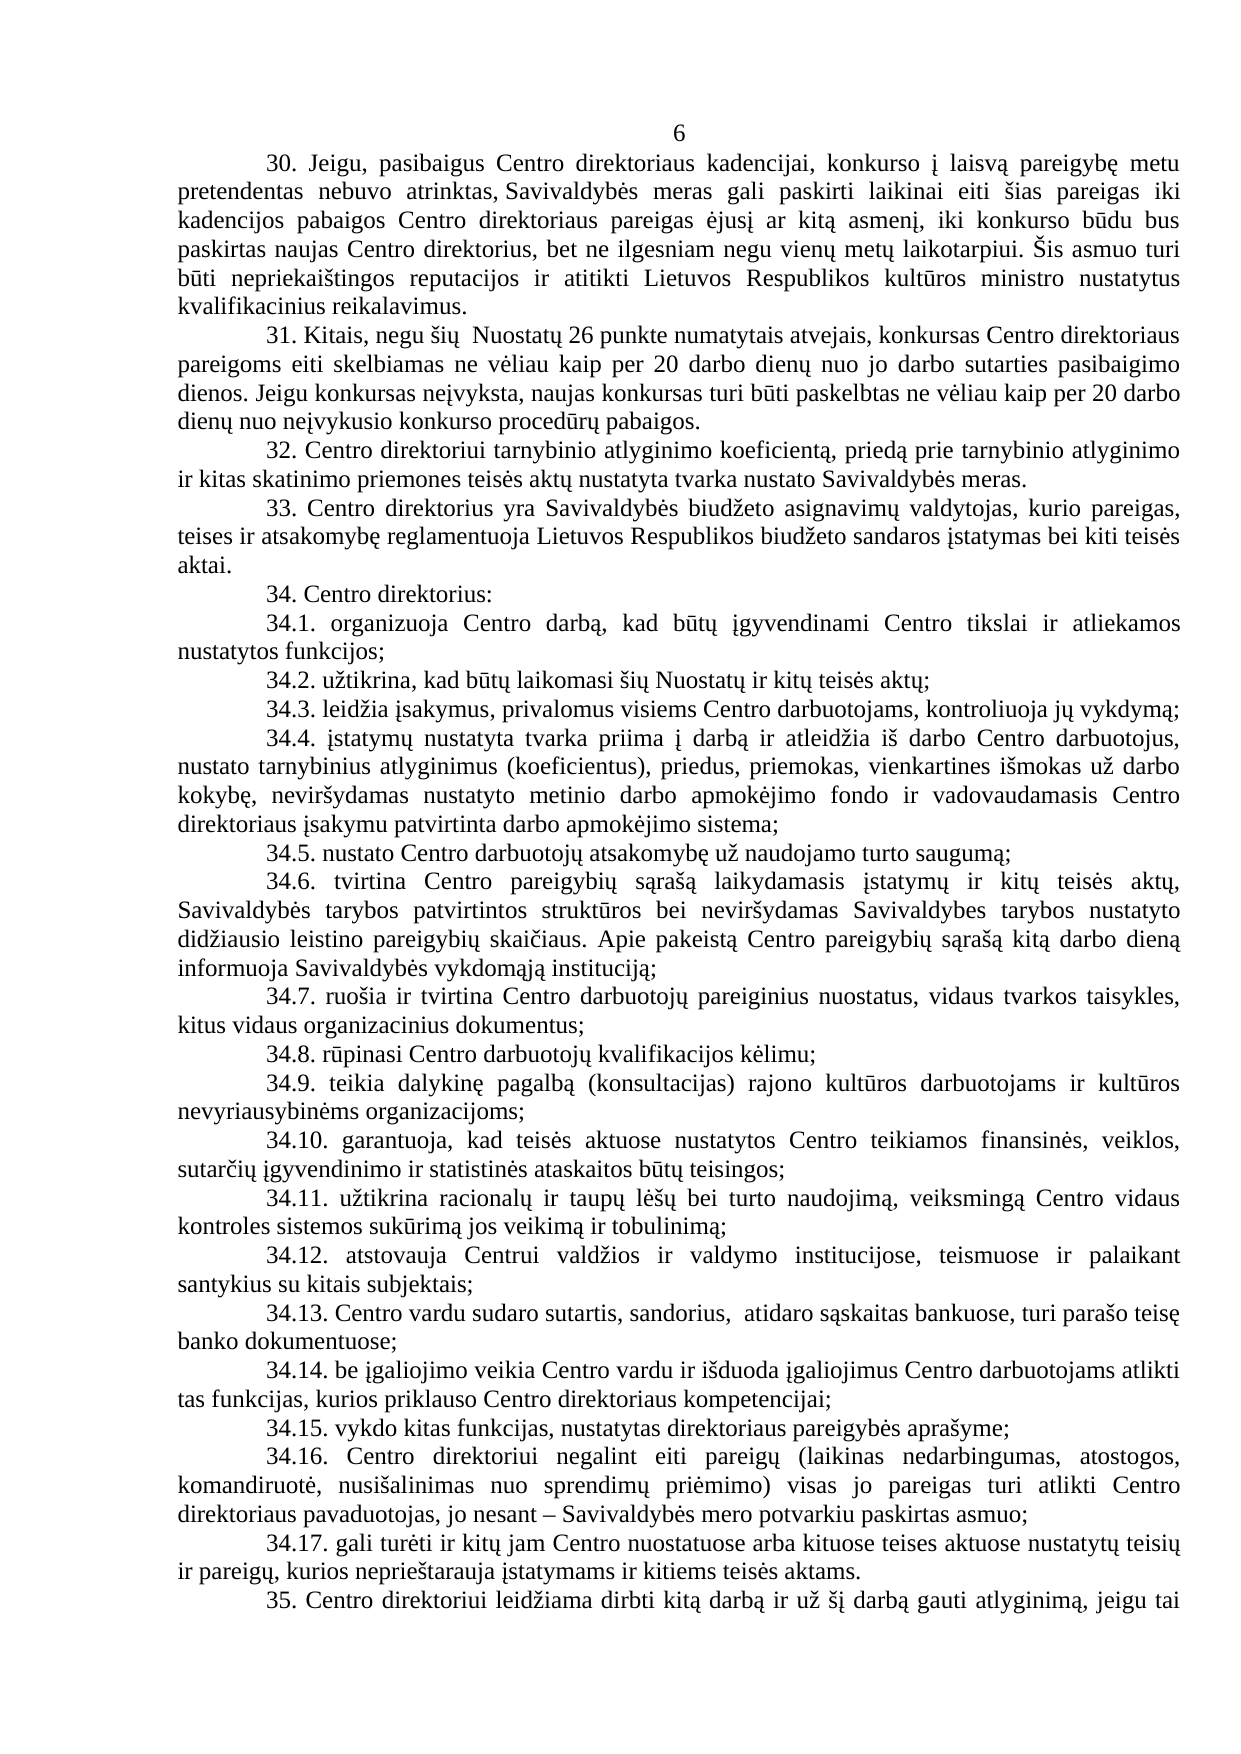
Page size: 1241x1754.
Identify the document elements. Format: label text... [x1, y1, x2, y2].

text 34.1. organizuoja Centro darbą, kad būtų įgyvendinami Centro tikslai ir atliekamos nustatytos funkcijos; [177, 608, 1181, 665]
text 34.17. gali turėti ir kitų jam Centro nuostatuose arba kituose teises aktuose nustatytų teisių ir pareigų, kurios neprieštarauja įstatymams ir kitiems teisės aktams. [177, 1528, 1181, 1585]
text 34.12. atstovauja Centrui valdžios ir valdymo institucijose, teismuose ir palaikant santykius su kitais subjektais; [177, 1240, 1181, 1298]
text 32. Centro direktoriui tarnybinio atlyginimo koeficientą, priedą prie tarnybinio atlyginimo ir kitas skatinimo priemones teisės aktų nustatyta tvarka nustato Savivaldybės meras. [177, 435, 1181, 493]
text 34.10. garantuoja, kad teisės aktuose nustatytos Centro teikiamos finansinės, veiklos, sutarčių įgyvendinimo ir statistinės ataskaitos būtų teisingos; [177, 1125, 1181, 1183]
text 34. Centro direktorius: [177, 579, 1181, 608]
text 34.2. užtikrina, kad būtų laikomasi šių Nuostatų ir kitų teisės aktų; [177, 665, 1181, 694]
text 30. Jeigu, pasibaigus Centro direktoriaus kadencijai, konkurso į laisvą pareigybę metu pretendentas nebuvo atrinktas, Savivaldybės meras gali paskirti laikinai eiti šias pareigas iki kadencijos pabaigos Centro direktoriaus pareigas ėjusį ar kitą asmenį, iki konkurso būdu bus paskirtas naujas Centro direktorius, bet ne ilgesniam negu vienų metų laikotarpiui. Šis asmuo turi būti nepriekaištingos reputacijos ir atitikti Lietuvos Respublikos kultūros ministro nustatytus kvalifikacinius reikalavimus. [177, 148, 1181, 320]
text 34.14. be įgaliojimo veikia Centro vardu ir išduoda įgaliojimus Centro darbuotojams atlikti tas funkcijas, kurios priklauso Centro direktoriaus kompetencijai; [177, 1355, 1181, 1413]
text 31. Kitais, negu šių Nuostatų 26 punkte numatytais atvejais, konkursas Centro direktoriaus pareigoms eiti skelbiamas ne vėliau kaip per 20 darbo dienų nuo jo darbo sutarties pasibaigimo dienos. Jeigu konkursas neįvyksta, naujas konkursas turi būti paskelbtas ne vėliau kaip per 20 darbo dienų nuo neįvykusio konkurso procedūrų pabaigos. [177, 320, 1181, 435]
text 34.9. teikia dalykinę pagalbą (konsultacijas) rajono kultūros darbuotojams ir kultūros nevyriausybinėms organizacijoms; [177, 1068, 1181, 1125]
text 33. Centro direktorius yra Savivaldybės biudžeto asignavimų valdytojas, kurio pareigas, teises ir atsakomybę reglamentuoja Lietuvos Respublikos biudžeto sandaros įstatymas bei kiti teisės aktai. [177, 493, 1181, 579]
text 34.6. tvirtina Centro pareigybių sąrašą laikydamasis įstatymų ir kitų teisės aktų, Savivaldybės tarybos patvirtintos struktūros bei neviršydamas Savivaldybes tarybos nustatyto didžiausio leistino pareigybių skaičiaus. Apie pakeistą Centro pareigybių sąrašą kitą darbo dieną informuoja Savivaldybės vykdomąją instituciją; [177, 866, 1181, 981]
text 34.4. įstatymų nustatyta tvarka priima į darbą ir atleidžia iš darbo Centro darbuotojus, nustato tarnybinius atlyginimus (koeficientus), priedus, priemokas, vienkartines išmokas už darbo kokybę, neviršydamas nustatyto metinio darbo apmokėjimo fondo ir vadovaudamasis Centro direktoriaus įsakymu patvirtinta darbo apmokėjimo sistema; [177, 723, 1181, 838]
text 34.13. Centro vardu sudaro sutartis, sandorius, atidaro sąskaitas bankuose, turi parašo teisę banko dokumentuose; [177, 1298, 1181, 1355]
text 34.7. ruošia ir tvirtina Centro darbuotojų pareiginius nuostatus, vidaus tvarkos taisykles, kitus vidaus organizacinius dokumentus; [177, 981, 1181, 1039]
text 34.15. vykdo kitas funkcijas, nustatytas direktoriaus pareigybės aprašyme; [177, 1413, 1181, 1441]
text 35. Centro direktoriui leidžiama dirbti kitą darbą ir už šį darbą gauti atlyginimą, jeigu tai [177, 1585, 1181, 1614]
text 34.5. nustato Centro darbuotojų atsakomybę už naudojamo turto saugumą; [177, 838, 1181, 866]
text 34.16. Centro direktoriui negalint eiti pareigų (laikinas nedarbingumas, atostogos, komandiruotė, nusišalinimas nuo sprendimų priėmimo) visas jo pareigas turi atlikti Centro direktoriaus pavaduotojas, jo nesant – Savivaldybės mero potvarkiu paskirtas asmuo; [177, 1441, 1181, 1528]
text 34.11. užtikrina racionalų ir taupų lėšų bei turto naudojimą, veiksmingą Centro vidaus kontroles sistemos sukūrimą jos veikimą ir tobulinimą; [177, 1183, 1181, 1240]
text 34.8. rūpinasi Centro darbuotojų kvalifikacijos kėlimu; [177, 1039, 1181, 1068]
text 34.3. leidžia įsakymus, privalomus visiems Centro darbuotojams, kontroliuoja jų vykdymą; [177, 694, 1181, 723]
